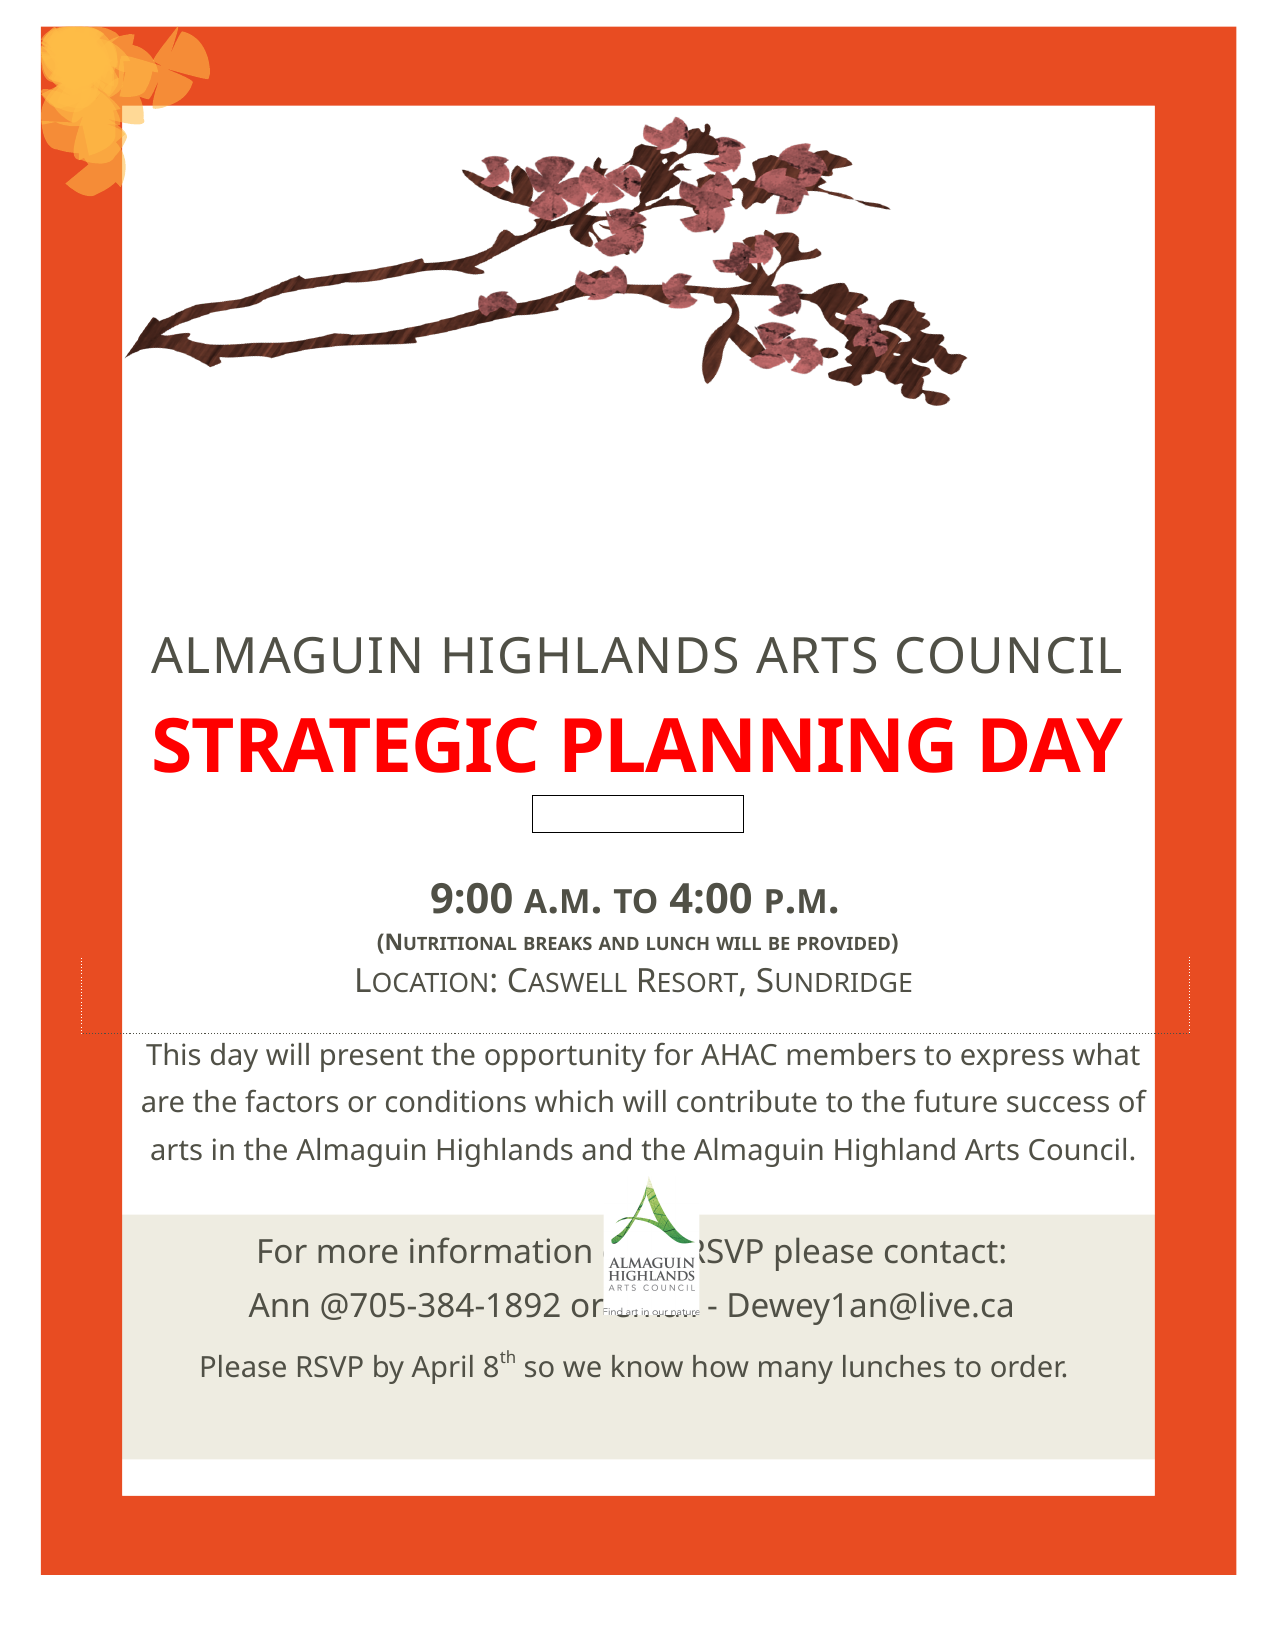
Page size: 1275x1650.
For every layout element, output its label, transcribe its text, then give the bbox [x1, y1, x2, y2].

picture [121, 29, 174, 58]
text This day will present the opportunity for AHAC members to express what are the factors or conditions which will contribute to the future success of arts in the Almaguin Highlands and the Almaguin Highland Arts Council. [134, 1034, 1153, 1169]
text Location: Caswell Resort, Sundridge [81, 957, 1190, 1034]
text (Nutritional breaks and lunch will be provided) [86, 925, 1189, 957]
picture [121, 28, 1076, 545]
picture [603, 1176, 700, 1315]
title Strategic planning day [75, 693, 1200, 795]
text 9:00 a.m. to 4:00 p.m. [86, 869, 1189, 925]
subtitle Almaguin highlands Arts Council [75, 620, 1200, 688]
text Please RSVP by April 8th so we know how many lunches to order. [86, 1346, 1189, 1386]
